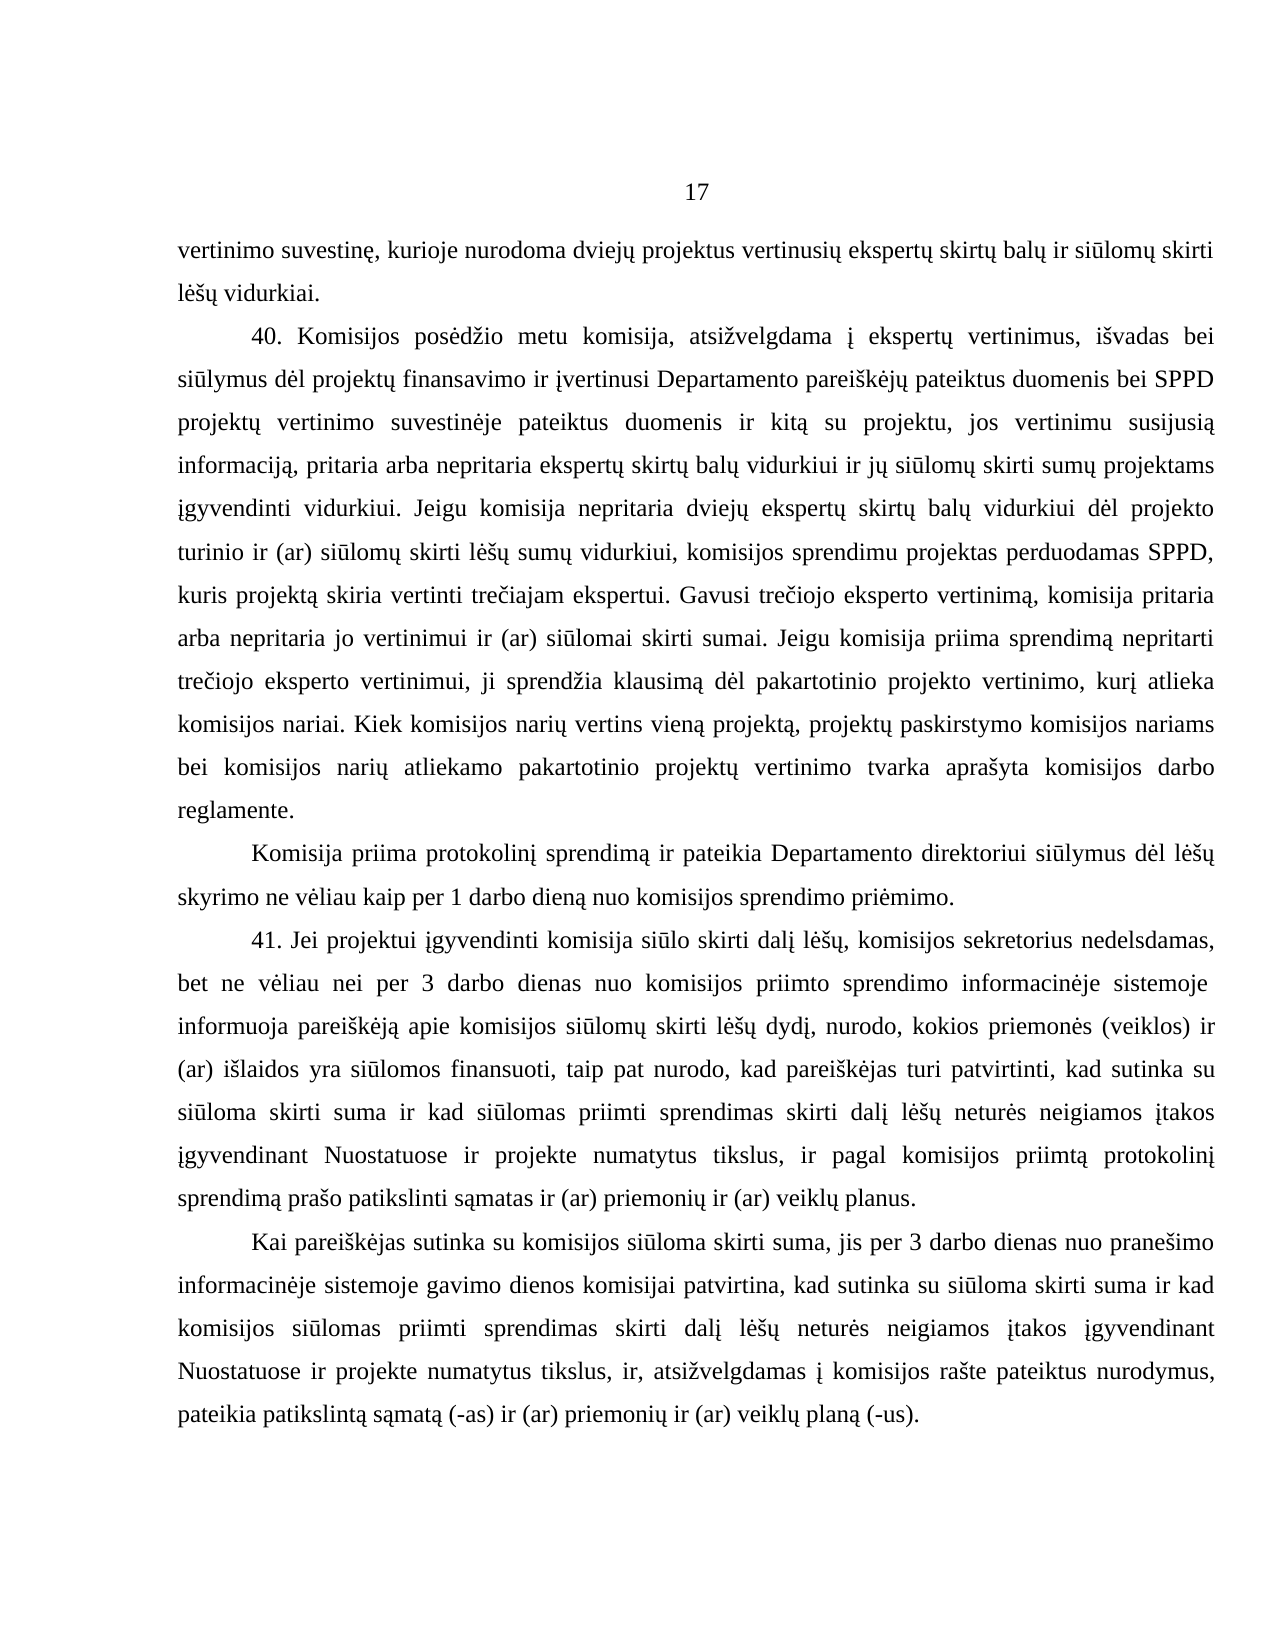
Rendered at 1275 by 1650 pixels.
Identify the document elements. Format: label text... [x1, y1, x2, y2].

text Komisija priima protokolinį sprendimą ir pateikia Departamento direktoriui siūlymus dėl lėšų skyrimo ne vėliau kaip per 1 darbo dieną nuo komisijos sprendimo priėmimo. [177, 838, 1216, 910]
text 40. Komisijos posėdžio metu komisija, atsižvelgdama į ekspertų vertinimus, išvadas bei siūlymus dėl projektų finansavimo ir įvertinusi Departamento pareiškėjų pateiktus duomenis bei SPPD projektų vertinimo suvestinėje pateiktus duomenis ir kitą su projektu, jos vertinimu susijusią informaciją, pritaria arba nepritaria ekspertų skirtų balų vidurkiui ir jų siūlomų skirti sumų projektams įgyvendinti vidurkiui. Jeigu komisija nepritaria dviejų ekspertų skirtų balų vidurkiui dėl projekto turinio ir (ar) siūlomų skirti lėšų sumų vidurkiui, komisijos sprendimu projektas perduodamas SPPD, kuris projektą skiria vertinti trečiajam ekspertui. Gavusi trečiojo eksperto vertinimą, komisija pritaria arba nepritaria jo vertinimui ir (ar) siūlomai skirti sumai. Jeigu komisija priima sprendimą nepritarti trečiojo eksperto vertinimui, ji sprendžia klausimą dėl pakartotinio projekto vertinimo, kurį atlieka komisijos nariai. Kiek komisijos narių vertins vieną projektą, projektų paskirstymo komisijos nariams bei komisijos narių atliekamo pakartotinio projektų vertinimo tvarka aprašyta komisijos darbo reglamente. [177, 321, 1216, 824]
text vertinimo suvestinę, kurioje nurodoma dviejų projektus vertinusių ekspertų skirtų balų ir siūlomų skirti lėšų vidurkiai. [177, 235, 1216, 307]
text 41. Jei projektui įgyvendinti komisija siūlo skirti dalį lėšų, komisijos sekretorius nedelsdamas, bet ne vėliau nei per 3 darbo dienas nuo komisijos priimto sprendimo informacinėje sistemoje informuoja pareiškėją apie komisijos siūlomų skirti lėšų dydį, nurodo, kokios priemonės (veiklos) ir (ar) išlaidos yra siūlomos finansuoti, taip pat nurodo, kad pareiškėjas turi patvirtinti, kad sutinka su siūloma skirti suma ir kad siūlomas priimti sprendimas skirti dalį lėšų neturės neigiamos įtakos įgyvendinant Nuostatuose ir projekte numatytus tikslus, ir pagal komisijos priimtą protokolinį sprendimą prašo patikslinti sąmatas ir (ar) priemonių ir (ar) veiklų planus. [177, 925, 1216, 1212]
text Kai pareiškėjas sutinka su komisijos siūloma skirti suma, jis per 3 darbo dienas nuo pranešimo informacinėje sistemoje gavimo dienos komisijai patvirtina, kad sutinka su siūloma skirti suma ir kad komisijos siūlomas priimti sprendimas skirti dalį lėšų neturės neigiamos įtakos įgyvendinant Nuostatuose ir projekte numatytus tikslus, ir, atsižvelgdamas į komisijos rašte pateiktus nurodymus, pateikia patikslintą sąmatą (-as) ir (ar) priemonių ir (ar) veiklų planą (-us). [177, 1227, 1216, 1428]
